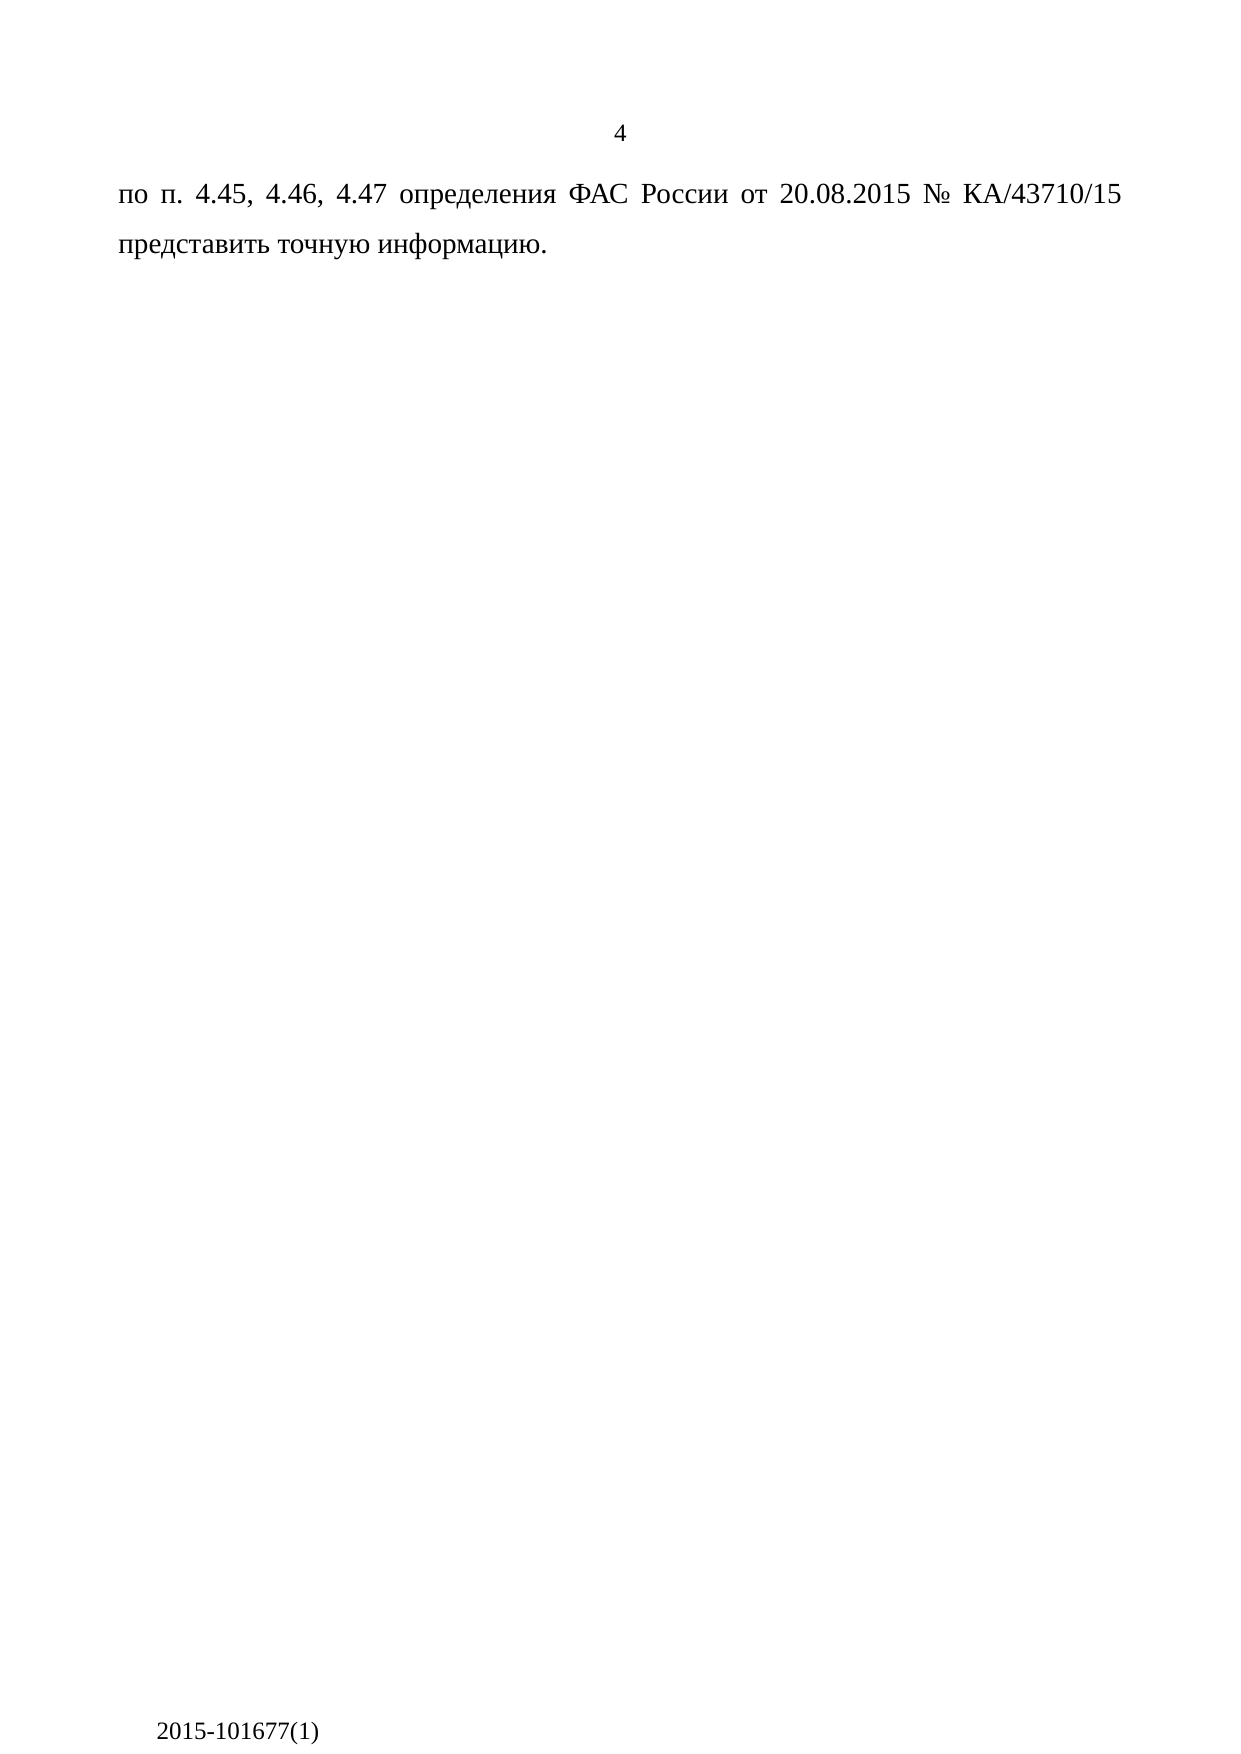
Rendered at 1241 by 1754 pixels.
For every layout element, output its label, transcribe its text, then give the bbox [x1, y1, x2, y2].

text по п. 4.45, 4.46, 4.47 определения ФАС России от 20.08.2015 № КА/43710/15 представить точную информацию. [118, 176, 1122, 260]
